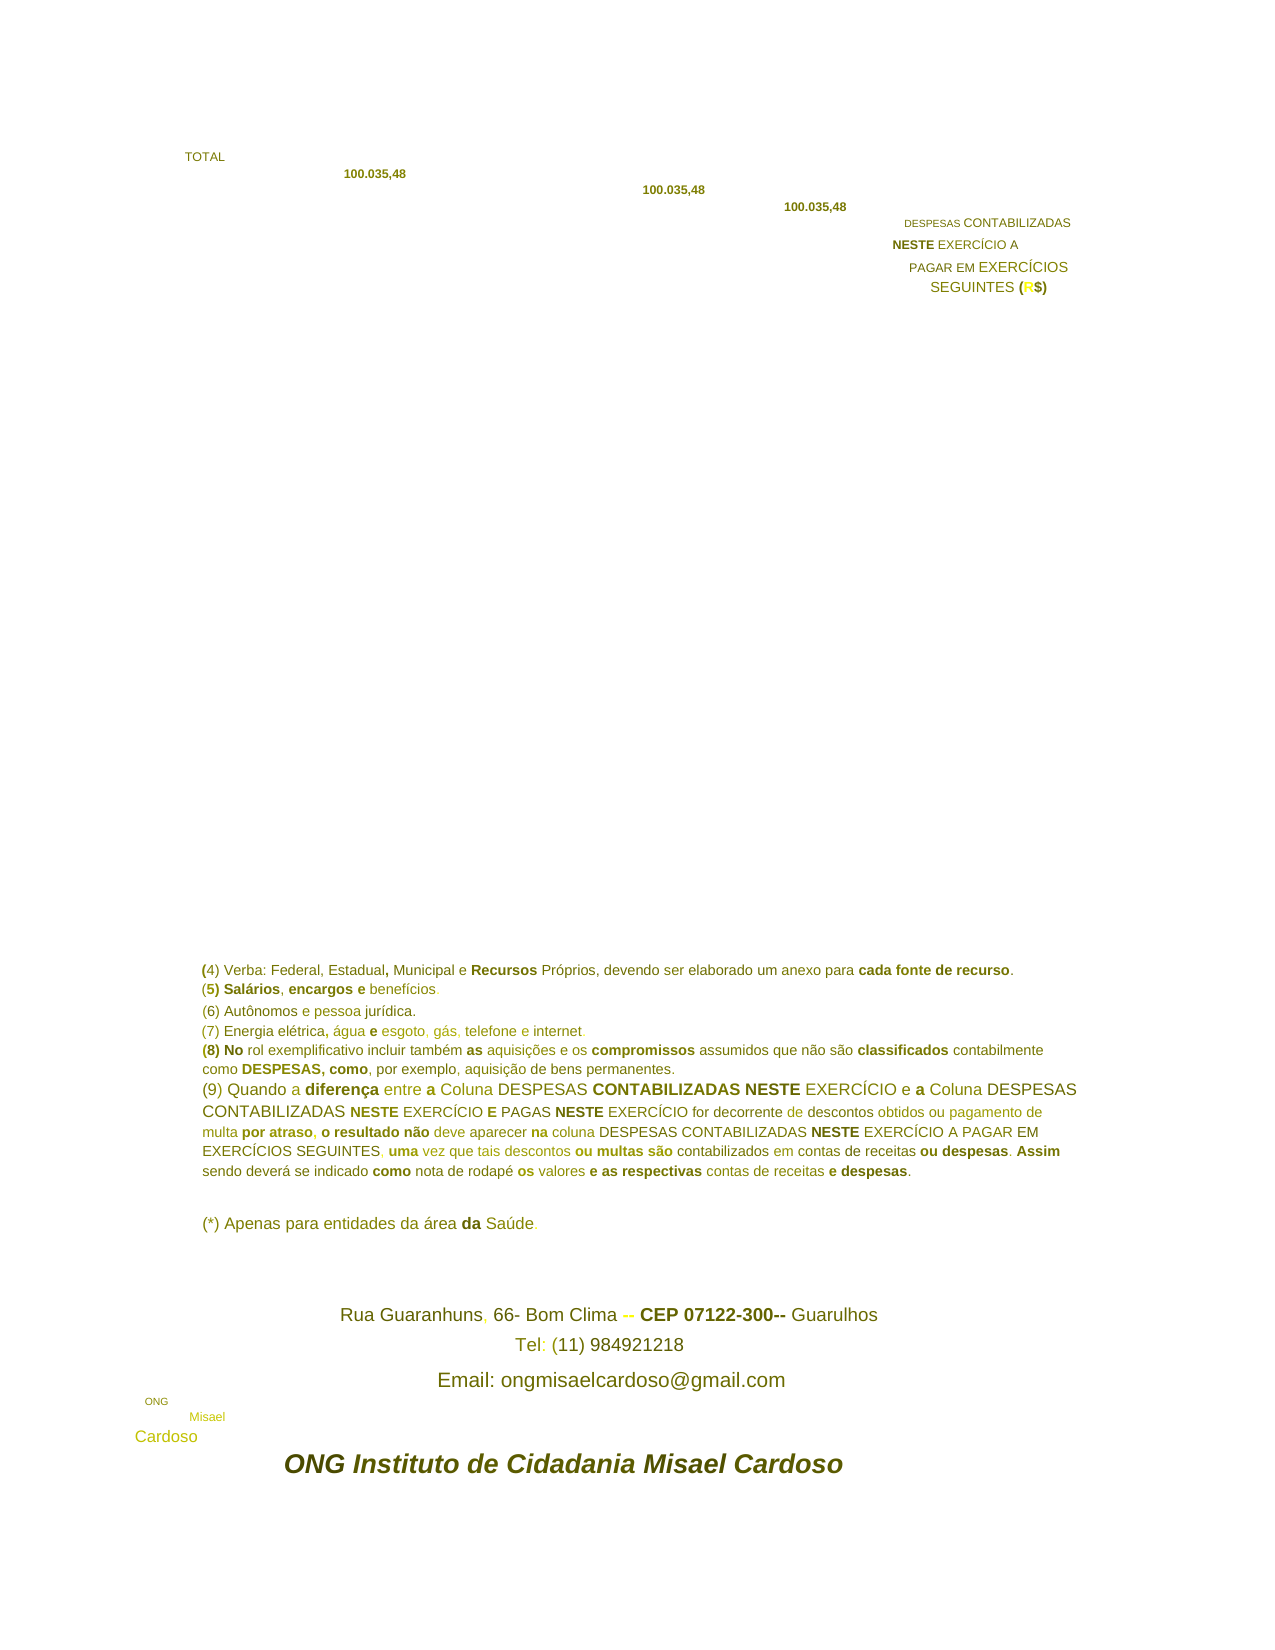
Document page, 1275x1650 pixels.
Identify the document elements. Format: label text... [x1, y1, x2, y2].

text 100.035,48 [343, 166, 483, 181]
text (9) Quando a diferença entre a Coluna DESPESAS CONTABILIZADAS NESTE EXERCÍCIO e a Coluna DESPESAS CONTABILIZADAS NESTE EXERCÍCIO E PAGAS NESTE EXERCÍCIO for decorrente de descontos obtidos ou pagamento de multa por atraso, o resultado não deve aparecer na coluna DESPESAS CONTABILIZADAS NESTE EXERCÍCIO A PAGAR EM EXERCÍCIOS SEGUINTES, uma vez que tais descontos ou multas são contabilizados em contas de receitas ou despesas. Assim sendo deverá se indicado como nota de rodapé os valores e as respectivas contas de receitas e despesas. [202, 1080, 1081, 1179]
text Email: ongmisaelcardoso@gmail.com [437, 1368, 852, 1392]
text (*) Apenas para entidades da área da Saúde. [202, 1214, 548, 1233]
text Rua Guaranhuns, 66- Bom Clima -- CEP 07122-300-- Guarulhos [340, 1304, 999, 1326]
text NESTE EXERCÍCIO A [892, 237, 1083, 252]
text ONG [144, 1395, 243, 1407]
text 100.035,48 [642, 183, 783, 197]
text (6) Autônomos e pessoa jurídica. [202, 1003, 475, 1019]
text (8) No rol exemplificativo incluir também as aquisições e os compromissos assumidos que não são classificados contabilmente como DESPESAS, como, por exemplo, aquisição de bens permanentes. [202, 1042, 1053, 1078]
text 100.035,48 [784, 199, 923, 214]
text Tel: (11) 984921218 [515, 1334, 772, 1356]
text (7) Energia elétrica, água e esgoto, gás, telefone e internet. [201, 1022, 637, 1039]
text PAGAR EM EXERCÍCIOS SEGUINTES (R$) [903, 259, 1073, 295]
text ONG Instituto de Cidadania Misael Cardoso [283, 1448, 1038, 1479]
text (4) Verba: Federal, Estadual, Municipal e Recursos Próprios, devendo ser elaborado um anexo para cada fonte de recurso. (5) Salários, encargos e benefícios. [201, 961, 1024, 997]
text Misael Cardoso [134, 1409, 278, 1446]
text DESPESAS CONTABILIZADAS [898, 216, 1077, 230]
text TOTAL [184, 150, 297, 164]
